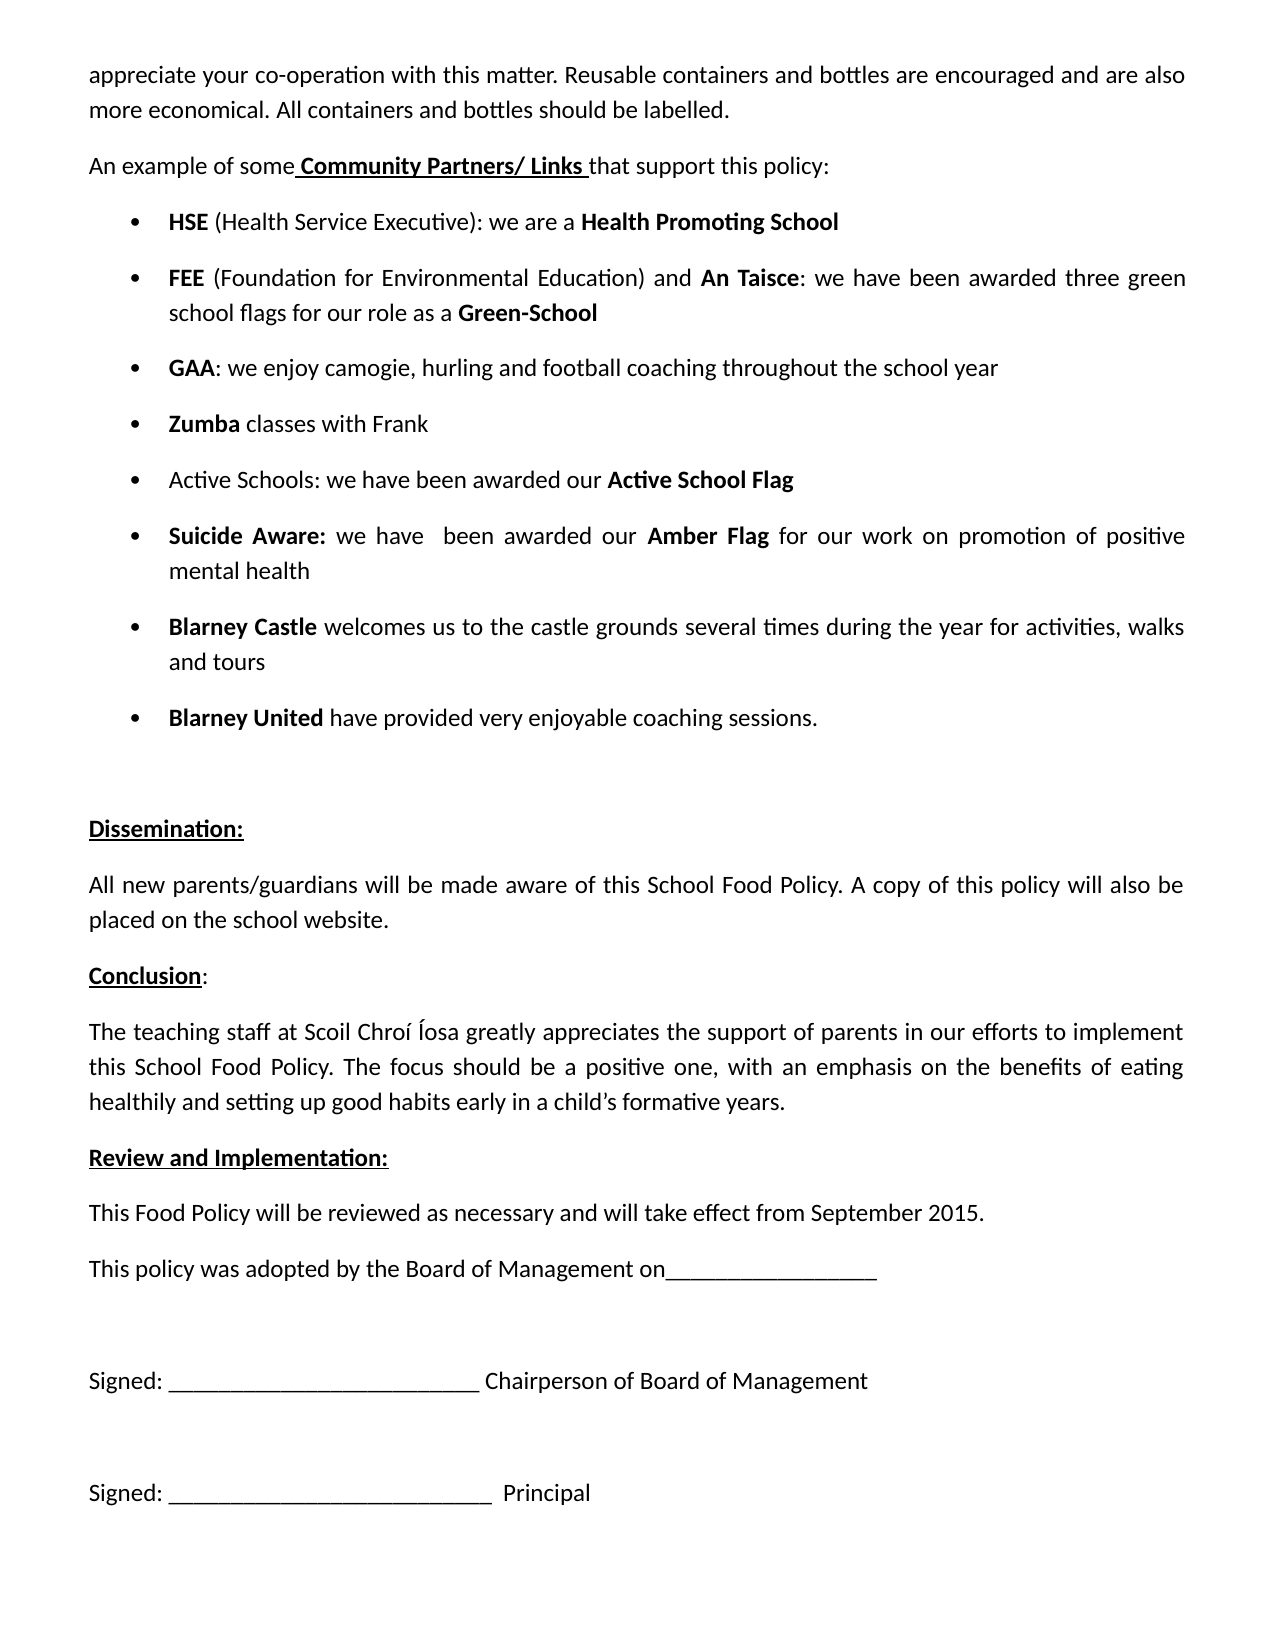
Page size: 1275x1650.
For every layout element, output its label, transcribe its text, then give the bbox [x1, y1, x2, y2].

list FEE (Foundation for Environmental Education) and An Taisce: we have been awarded three green school flags for our role as a Green-School [131, 262, 1186, 327]
text This policy was adopted by the Board of Management on_________________ [88, 1253, 1186, 1284]
list Active Schools: we have been awarded our Active School Flag [131, 464, 1186, 495]
list Suicide Aware: we have been awarded our Amber Flag for our work on promotion of positive mental health [131, 520, 1186, 586]
list GAA: we enjoy camogie, hurling and football coaching throughout the school year [131, 352, 1186, 383]
list Blarney Castle welcomes us to the castle grounds several times during the year for activities, walks and tours [131, 611, 1186, 676]
text An example of some Community Partners/ Links that support this policy: [88, 150, 1186, 181]
list Zumba classes with Frank [131, 408, 1186, 439]
text All new parents/guardians will be made aware of this School Food Policy. A copy of this policy will also be placed on the school website. [88, 869, 1186, 935]
text Signed: _________________________ Chairperson of Board of Management [88, 1365, 1186, 1396]
text Review and Implementation: [88, 1142, 1186, 1172]
text Dissemination: [88, 813, 1186, 844]
list Blarney United have provided very enjoyable coaching sessions. [131, 702, 1186, 732]
text appreciate your co-operation with this matter. Reusable containers and bottles are encouraged and are also more economical. All containers and bottles should be labelled. [88, 59, 1186, 125]
text This Food Policy will be reviewed as necessary and will take effect from September 2015. [88, 1197, 1186, 1228]
text Signed: __________________________ Principal [88, 1477, 1186, 1507]
text Conclusion: [88, 960, 1186, 991]
text The teaching staff at Scoil Chroí Íosa greatly appreciates the support of parents in our efforts to implement this School Food Policy. The focus should be a positive one, with an emphasis on the benefits of eating healthily and setting up good habits early in a child’s formative years. [88, 1016, 1186, 1116]
list HSE (Health Service Executive): we are a Health Promoting School [131, 206, 1186, 236]
